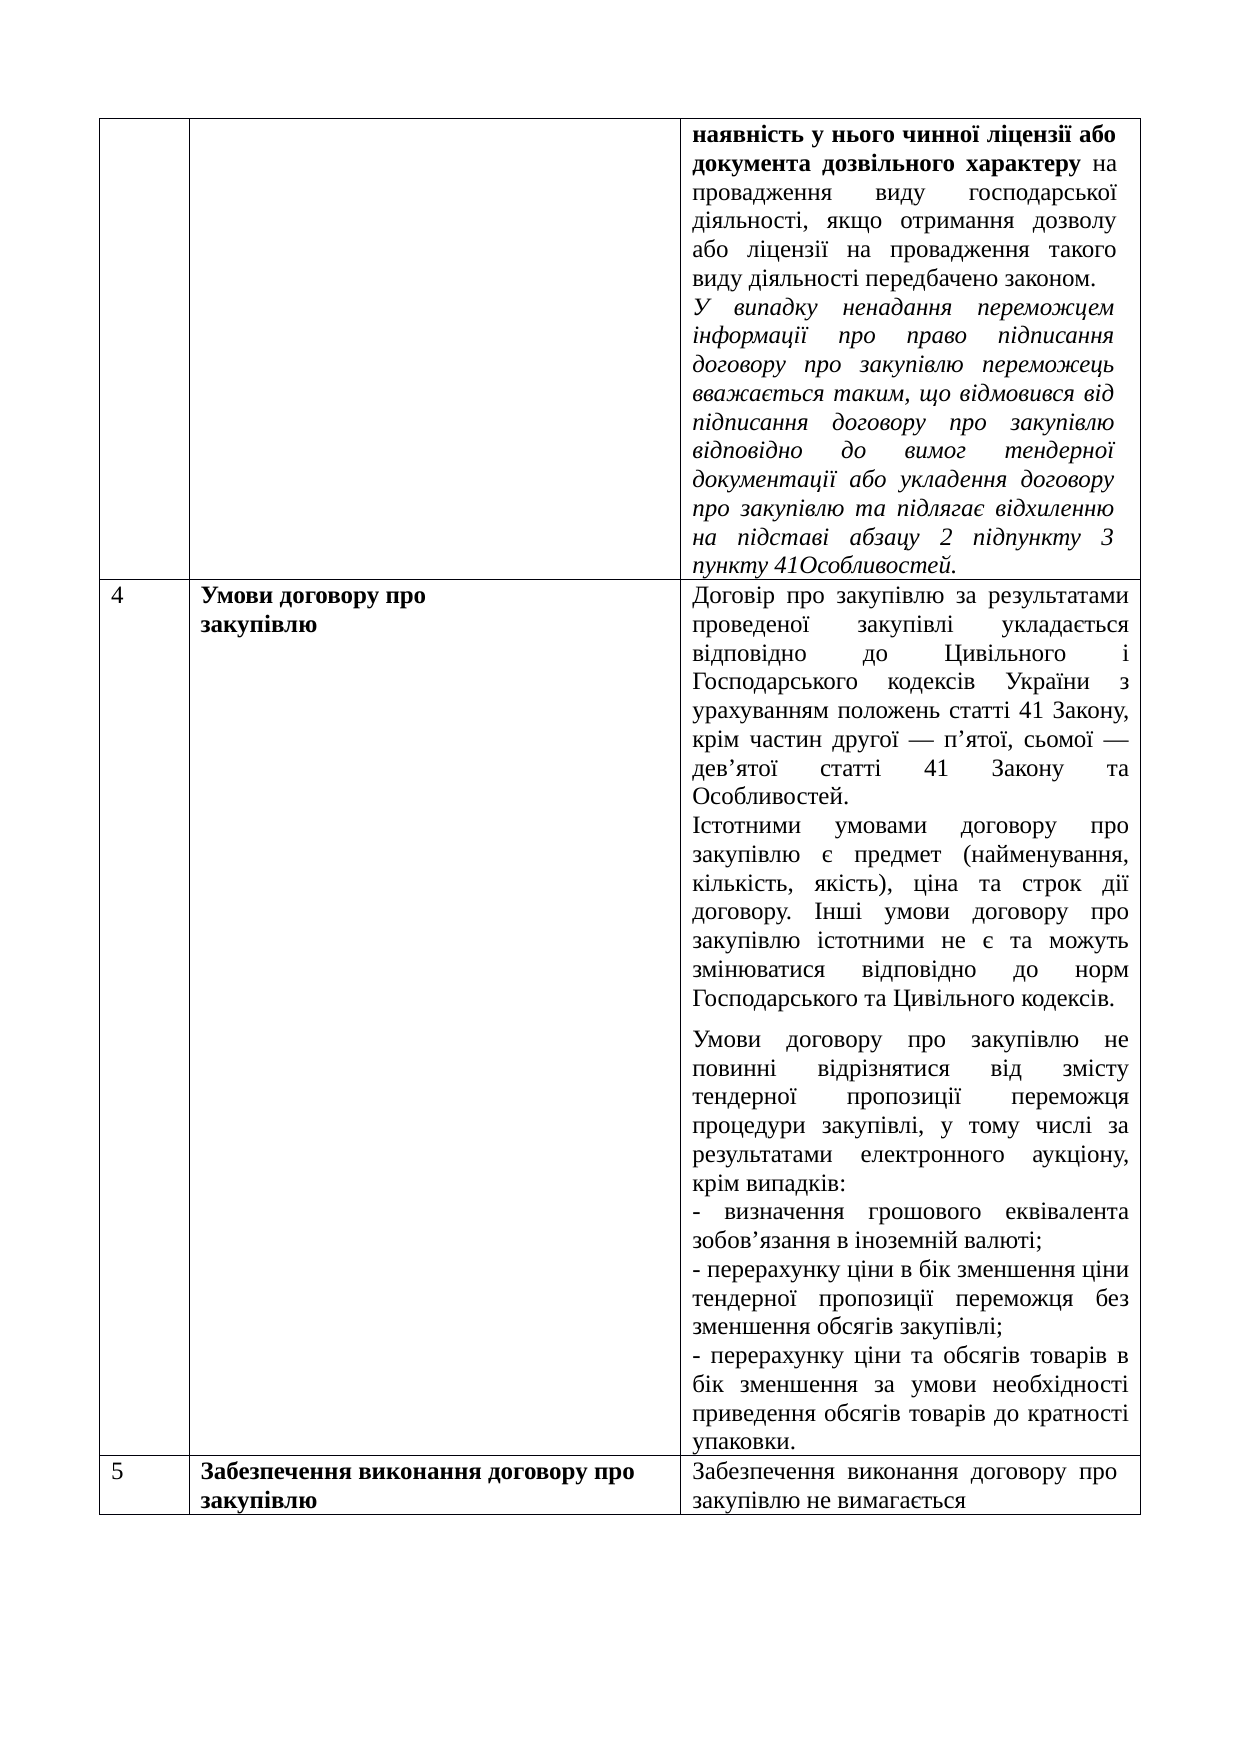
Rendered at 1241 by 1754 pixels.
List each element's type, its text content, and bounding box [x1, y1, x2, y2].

table_cell Умови договору про закупівлю [190, 580, 680, 1455]
table_cell [100, 119, 189, 579]
table_cell 4 [100, 580, 189, 1455]
table_cell [190, 119, 680, 579]
table_cell Забезпечення виконання договору про закупівлю не вимагається [681, 1456, 1140, 1514]
table_cell Договір про закупівлю за результатами проведеної закупівлі укладається відповідно до Цивільного і Господарського кодексів України з урахуванням положень статті 41 Закону, крім частин другої — п’ятої, сьомої — дев’ятої статті 41 Закону та Особливостей. Істотними умовами договору про закупівлю є предмет (найменування, кількість, якість), ціна та строк дії договору. Інші умови договору про закупівлю істотними не є та можуть змінюватися відповідно до норм Господарського та Цивільного кодексів. Умови договору про закупівлю не повинні відрізнятися від змісту тендерної пропозиції переможця процедури закупівлі, у тому числі за результатами електронного аукціону, крім випадків: - визначення грошового еквівалента зобов’язання в іноземній валюті; - перерахунку ціни в бік зменшення ціни тендерної пропозиції переможця без зменшення обсягів закупівлі; - перерахунку ціни та обсягів товарів в бік зменшення за умови необхідності приведення обсягів товарів до кратності упаковки. [681, 580, 1140, 1455]
table_cell 5 [100, 1456, 189, 1514]
table_cell Забезпечення виконання договору про закупівлю [190, 1456, 680, 1514]
table_cell наявність у нього чинної ліцензії або документа дозвільного характеру на провадження виду господарської діяльності, якщо отримання дозволу або ліцензії на провадження такого виду діяльності передбачено законом. У випадку ненадання переможцем інформації про право підписання договору про закупівлю переможець вважається таким, що відмовився від підписання договору про закупівлю відповідно до вимог тендерної документації або укладення договору про закупівлю та підлягає відхиленню на підставі абзацу 2 підпункту 3 пункту 41Особливостей. [681, 119, 1140, 579]
